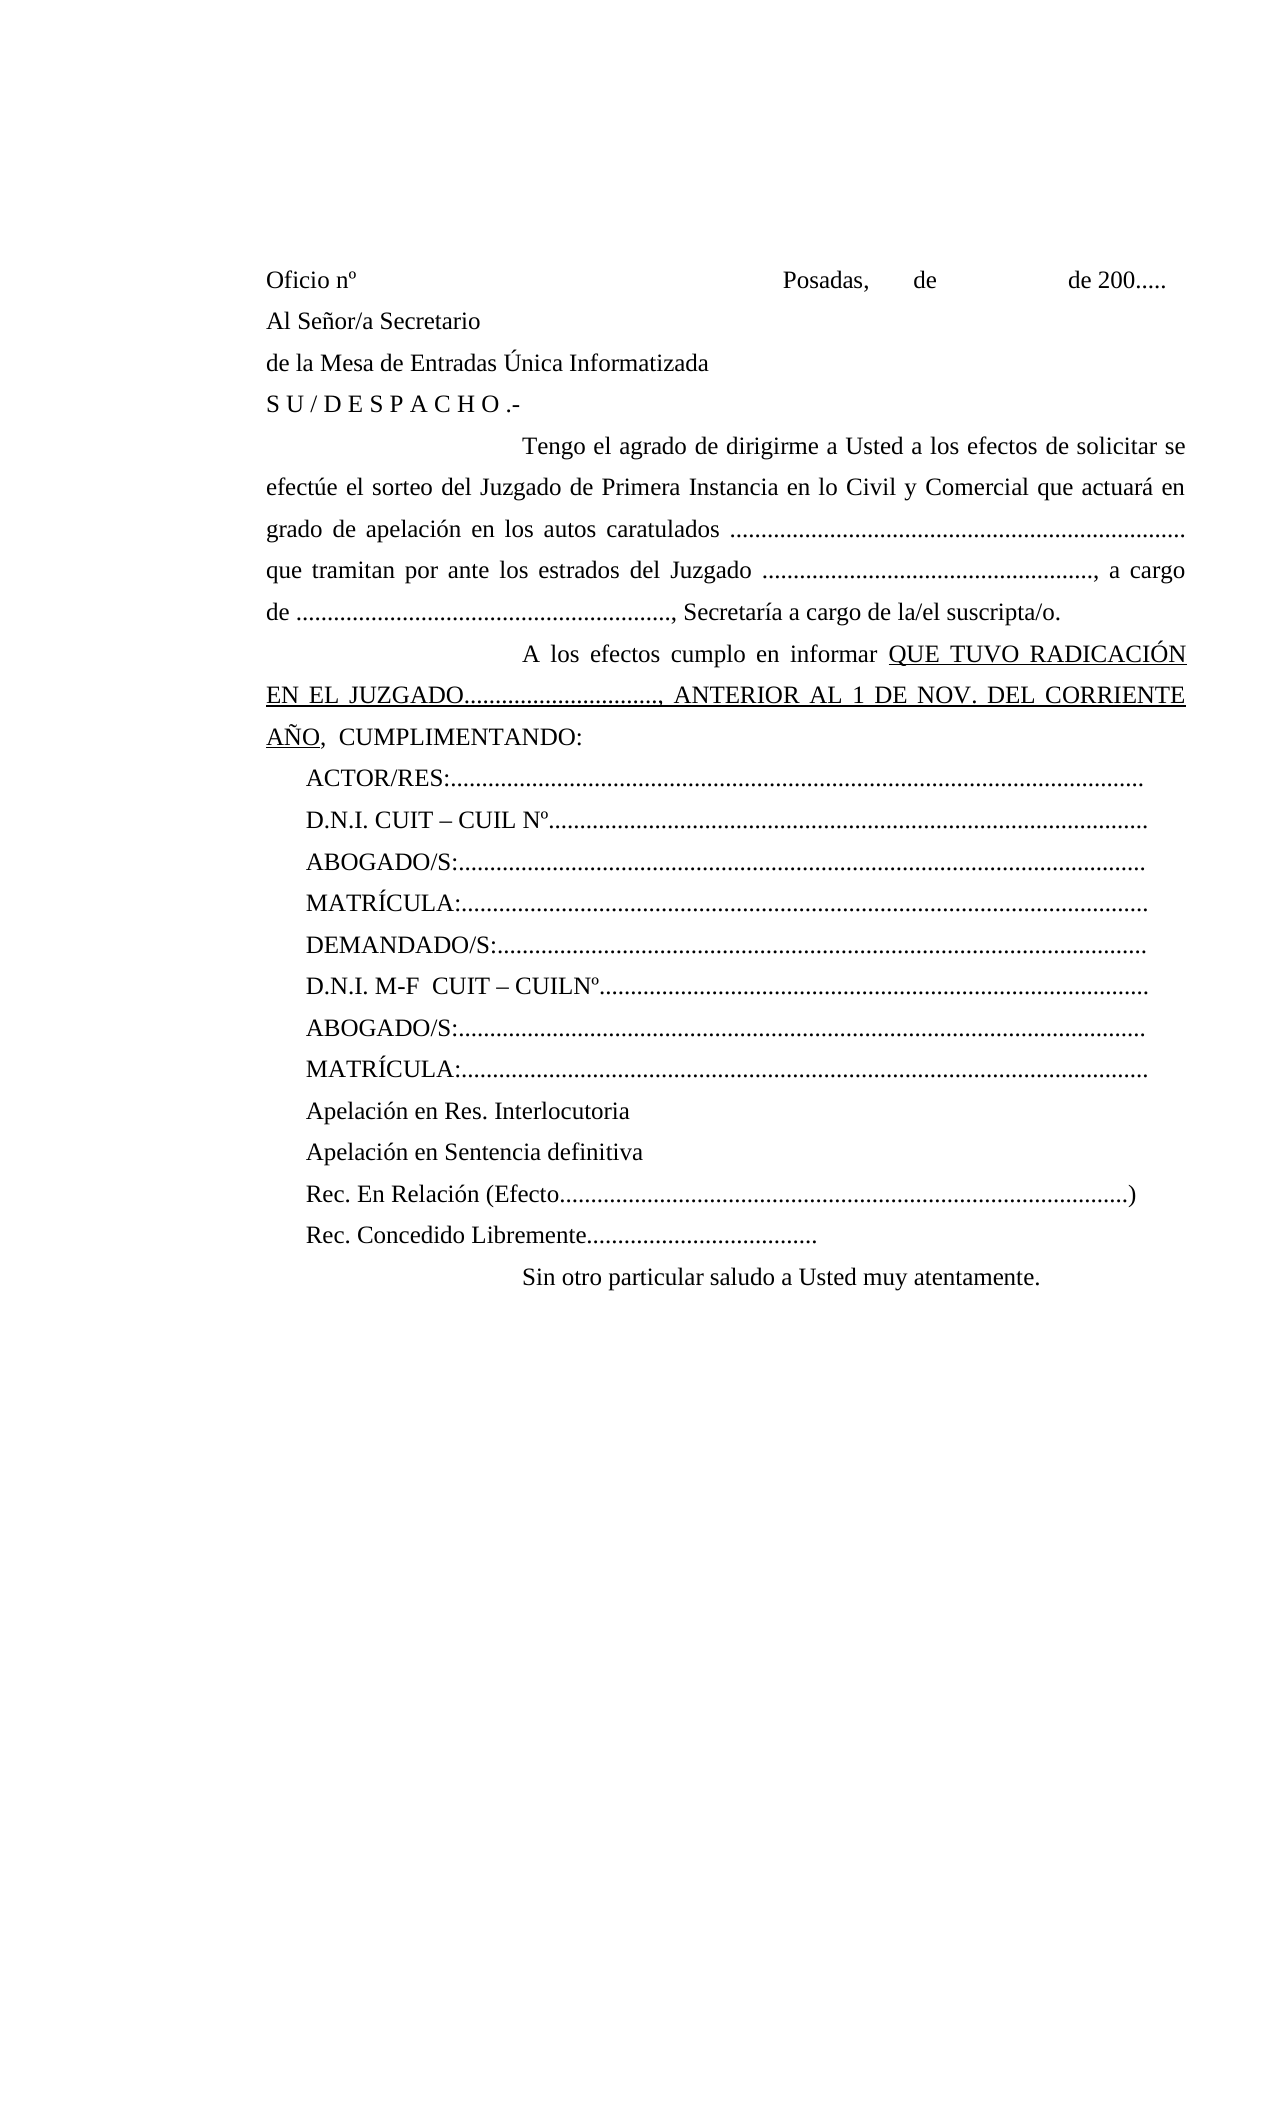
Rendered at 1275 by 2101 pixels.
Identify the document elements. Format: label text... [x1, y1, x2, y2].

text Apelación en Res. Interlocutoria [266, 1097, 1186, 1125]
text Apelación en Sentencia definitiva [266, 1138, 1186, 1166]
text ABOGADO/S:.............................................................................................................. [266, 1014, 1186, 1042]
text Oficio nº Posadas, de de 200..... [266, 266, 1186, 293]
text DEMANDADO/S:........................................................................................................ [266, 931, 1186, 958]
text de la Mesa de Entradas Única Informatizada [266, 349, 1186, 377]
text MATRÍCULA:.............................................................................................................. [266, 889, 1186, 917]
text Tengo el agrado de dirigirme a Usted a los efectos de solicitar se efectúe el sorteo del Juzgado de Primera Instancia en lo Civil y Comercial que actuará en grado de apelación en los autos caratulados ......................................................................... que tramitan por ante los estrados del Juzgado ....................................................., a cargo de ............................................................, Secretaría a cargo de la/el suscripta/o. [266, 432, 1186, 626]
text AÑO, CUMPLIMENTANDO: [266, 707, 1186, 751]
text ACTOR/RES:............................................................................................................... [266, 764, 1186, 792]
text D.N.I. CUIT – CUIL Nº................................................................................................ [266, 806, 1186, 834]
text A los efectos cumplo en informar QUE TUVO RADICACIÓN EN EL JUZGADO..............................., ANTERIOR AL 1 DE NOV. DEL CORRIENTE [266, 640, 1186, 705]
text MATRÍCULA:.............................................................................................................. [266, 1055, 1186, 1083]
text Al Señor/a Secretario [266, 307, 1186, 335]
text S U / D E S P A C H O .- [266, 390, 1186, 418]
text Rec. Concedido Libremente..................................... [266, 1222, 1186, 1249]
text Sin otro particular saludo a Usted muy atentamente. [266, 1263, 1186, 1291]
text Rec. En Relación (Efecto...........................................................................................) [266, 1180, 1186, 1208]
text D.N.I. M-F CUIT – CUILNº........................................................................................ [266, 972, 1186, 1000]
text ABOGADO/S:.............................................................................................................. [266, 848, 1186, 875]
